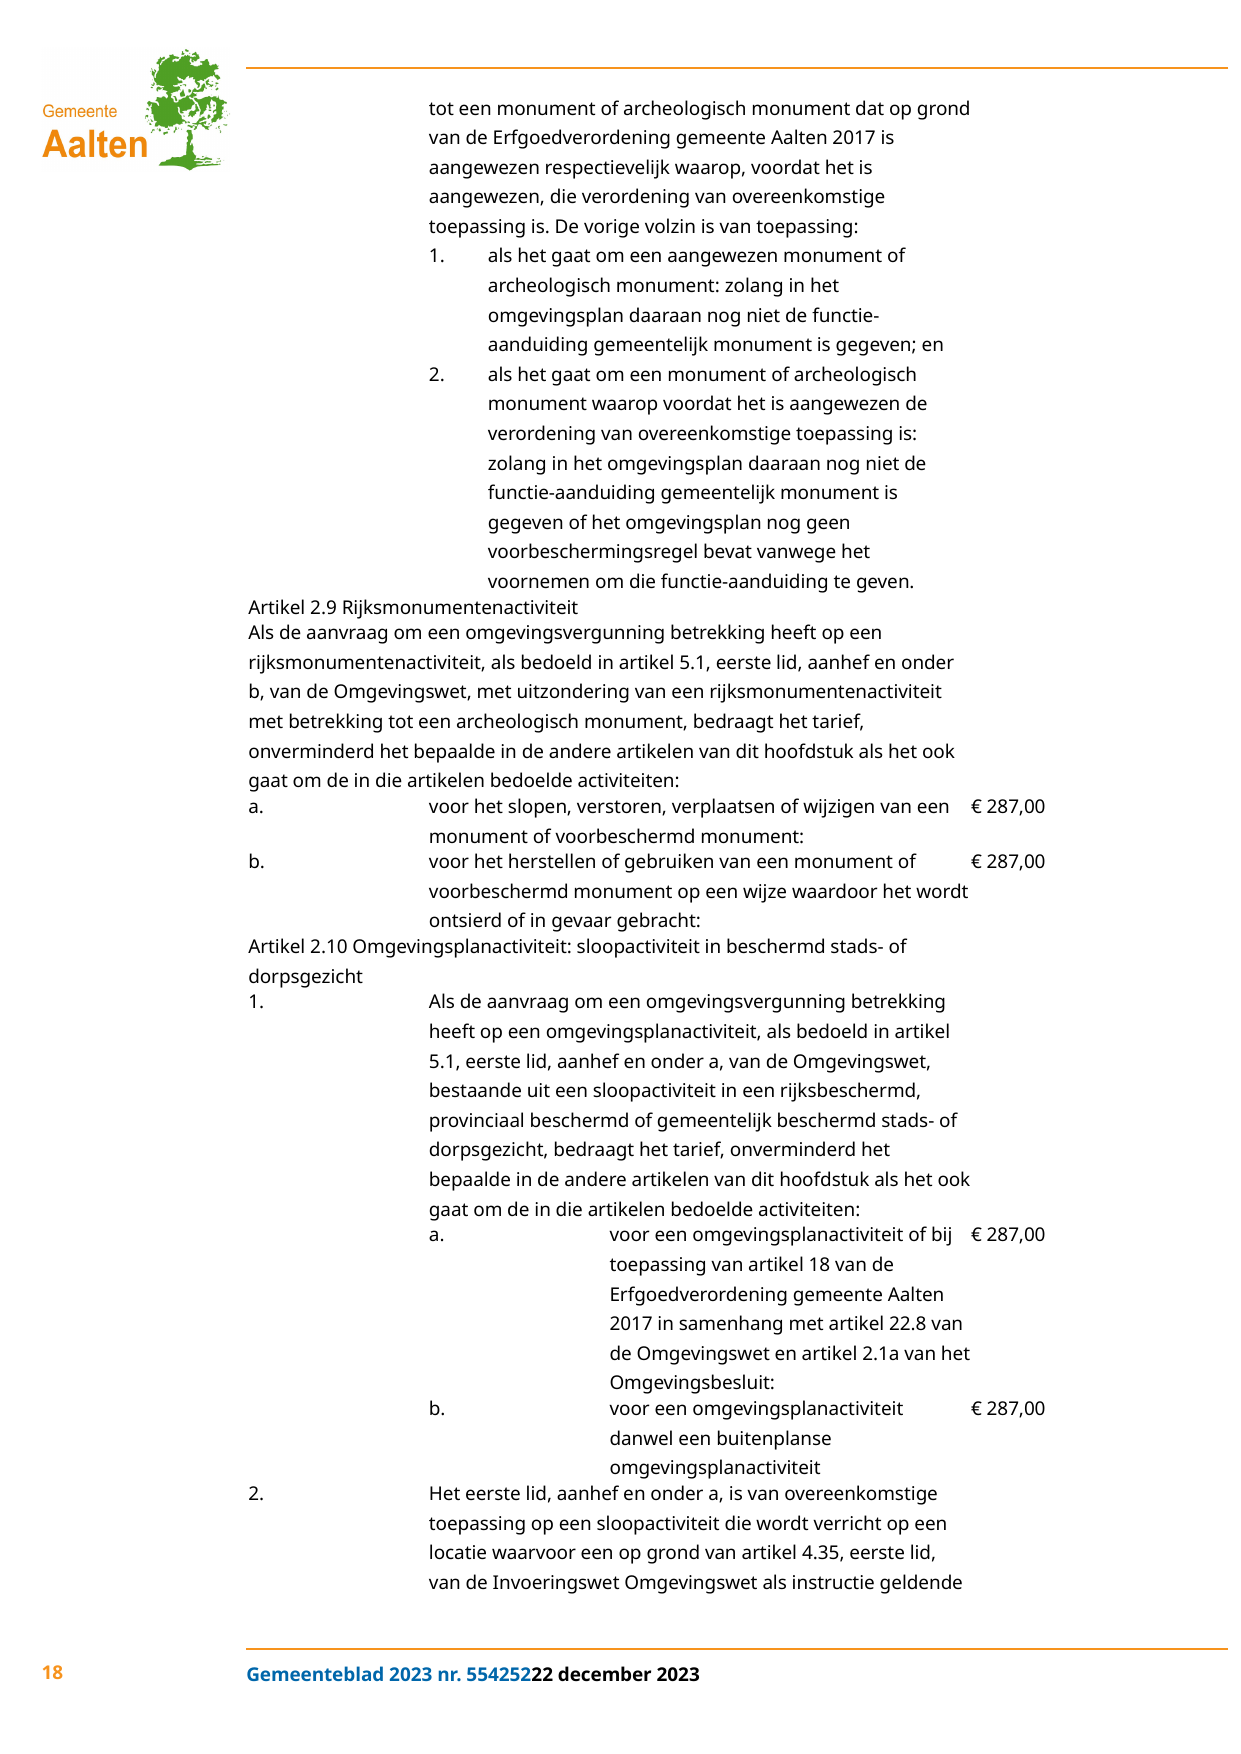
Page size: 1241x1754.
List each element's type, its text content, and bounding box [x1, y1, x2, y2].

table_cell voor een omgevingsplanactiviteit danwel een buitenplanse omgevingsplanactiviteit [609, 1395, 971, 1480]
table_cell [971, 594, 1152, 619]
table_cell [971, 620, 1152, 793]
table_cell [248, 95, 429, 594]
table_cell [971, 934, 1152, 989]
table_cell Als de aanvraag om een omgevingsvergunning betrekking heeft op een omgevingsplanactiviteit, als bedoeld in artikel 5.1, eerste lid, aanhef en onder a, van de Omgevingswet, bestaande uit een sloopactiviteit in een rijksbeschermd, provinciaal beschermd of gemeentelijk beschermd stads- of dorpsgezicht, bedraagt het tarief, onverminderd het bepaalde in de andere artikelen van dit hoofdstuk als het ook gaat om de in die artikelen bedoelde activiteiten: [429, 989, 971, 1222]
picture [41, 47, 231, 172]
table_cell [248, 1395, 429, 1480]
table_cell € 287,00 [971, 1222, 1152, 1395]
table_cell tot een monument of archeologisch monument dat op grond van de Erfgoedverordening gemeente Aalten 2017 is aangewezen respectievelijk waarop, voordat het is aangewezen, die verordening van overeenkomstige toepassing is. De vorige volzin is van toepassing: als het gaat om een aangewezen monument of archeologisch monument: zolang in het omgevingsplan daaraan nog niet de functie-aanduiding gemeentelijk monument is gegeven; en als het gaat om een monument of archeologisch monument waarop voordat het is aangewezen de verordening van overeenkomstige toepassing is: zolang in het omgevingsplan daaraan nog niet de functie-aanduiding gemeentelijk monument is gegeven of het omgevingsplan nog geen voorbeschermingsregel bevat vanwege het voornemen om die functie-aanduiding te geven. [429, 95, 971, 594]
table_cell voor het herstellen of gebruiken van een monument of voorbeschermd monument op een wijze waardoor het wordt ontsierd of in gevaar gebracht: [429, 849, 971, 933]
table_cell [971, 989, 1152, 1222]
table_cell Artikel 2.9 Rijksmonumentenactiviteit [248, 594, 971, 619]
table_cell voor een omgevingsplanactiviteit of bij toepassing van artikel 18 van de Erfgoedverordening gemeente Aalten 2017 in samenhang met artikel 22.8 van de Omgevingswet en artikel 2.1a van het Omgevingsbesluit: [609, 1222, 971, 1395]
table_cell € 287,00 [971, 793, 1152, 848]
table_cell [248, 1222, 429, 1395]
table_cell b. [429, 1395, 609, 1480]
table_cell € 287,00 [971, 1395, 1152, 1480]
table_cell b. [248, 849, 429, 933]
table_cell [971, 1480, 1152, 1594]
table_cell Als de aanvraag om een omgevingsvergunning betrekking heeft op een rijksmonumentenactiviteit, als bedoeld in artikel 5.1, eerste lid, aanhef en onder b, van de Omgevingswet, met uitzondering van een rijksmonumentenactiviteit met betrekking tot een archeologisch monument, bedraagt het tarief, onverminderd het bepaalde in de andere artikelen van dit hoofdstuk als het ook gaat om de in die artikelen bedoelde activiteiten: [248, 620, 971, 793]
table_cell Het eerste lid, aanhef en onder a, is van overeenkomstige toepassing op een sloopactiviteit die wordt verricht op een locatie waarvoor een op grond van artikel 4.35, eerste lid, van de Invoeringswet Omgevingswet als instructie geldende [429, 1480, 971, 1594]
table_cell a. [429, 1222, 609, 1395]
table_cell 1. [248, 989, 429, 1222]
table_cell € 287,00 [971, 849, 1152, 933]
table_cell voor het slopen, verstoren, verplaatsen of wijzigen van een monument of voorbeschermd monument: [429, 793, 971, 848]
table_cell a. [248, 793, 429, 848]
table_cell Artikel 2.10 Omgevingsplanactiviteit: sloopactiviteit in beschermd stads- of dorpsgezicht [248, 934, 971, 989]
table_cell 2. [248, 1480, 429, 1594]
table_cell [971, 95, 1152, 594]
